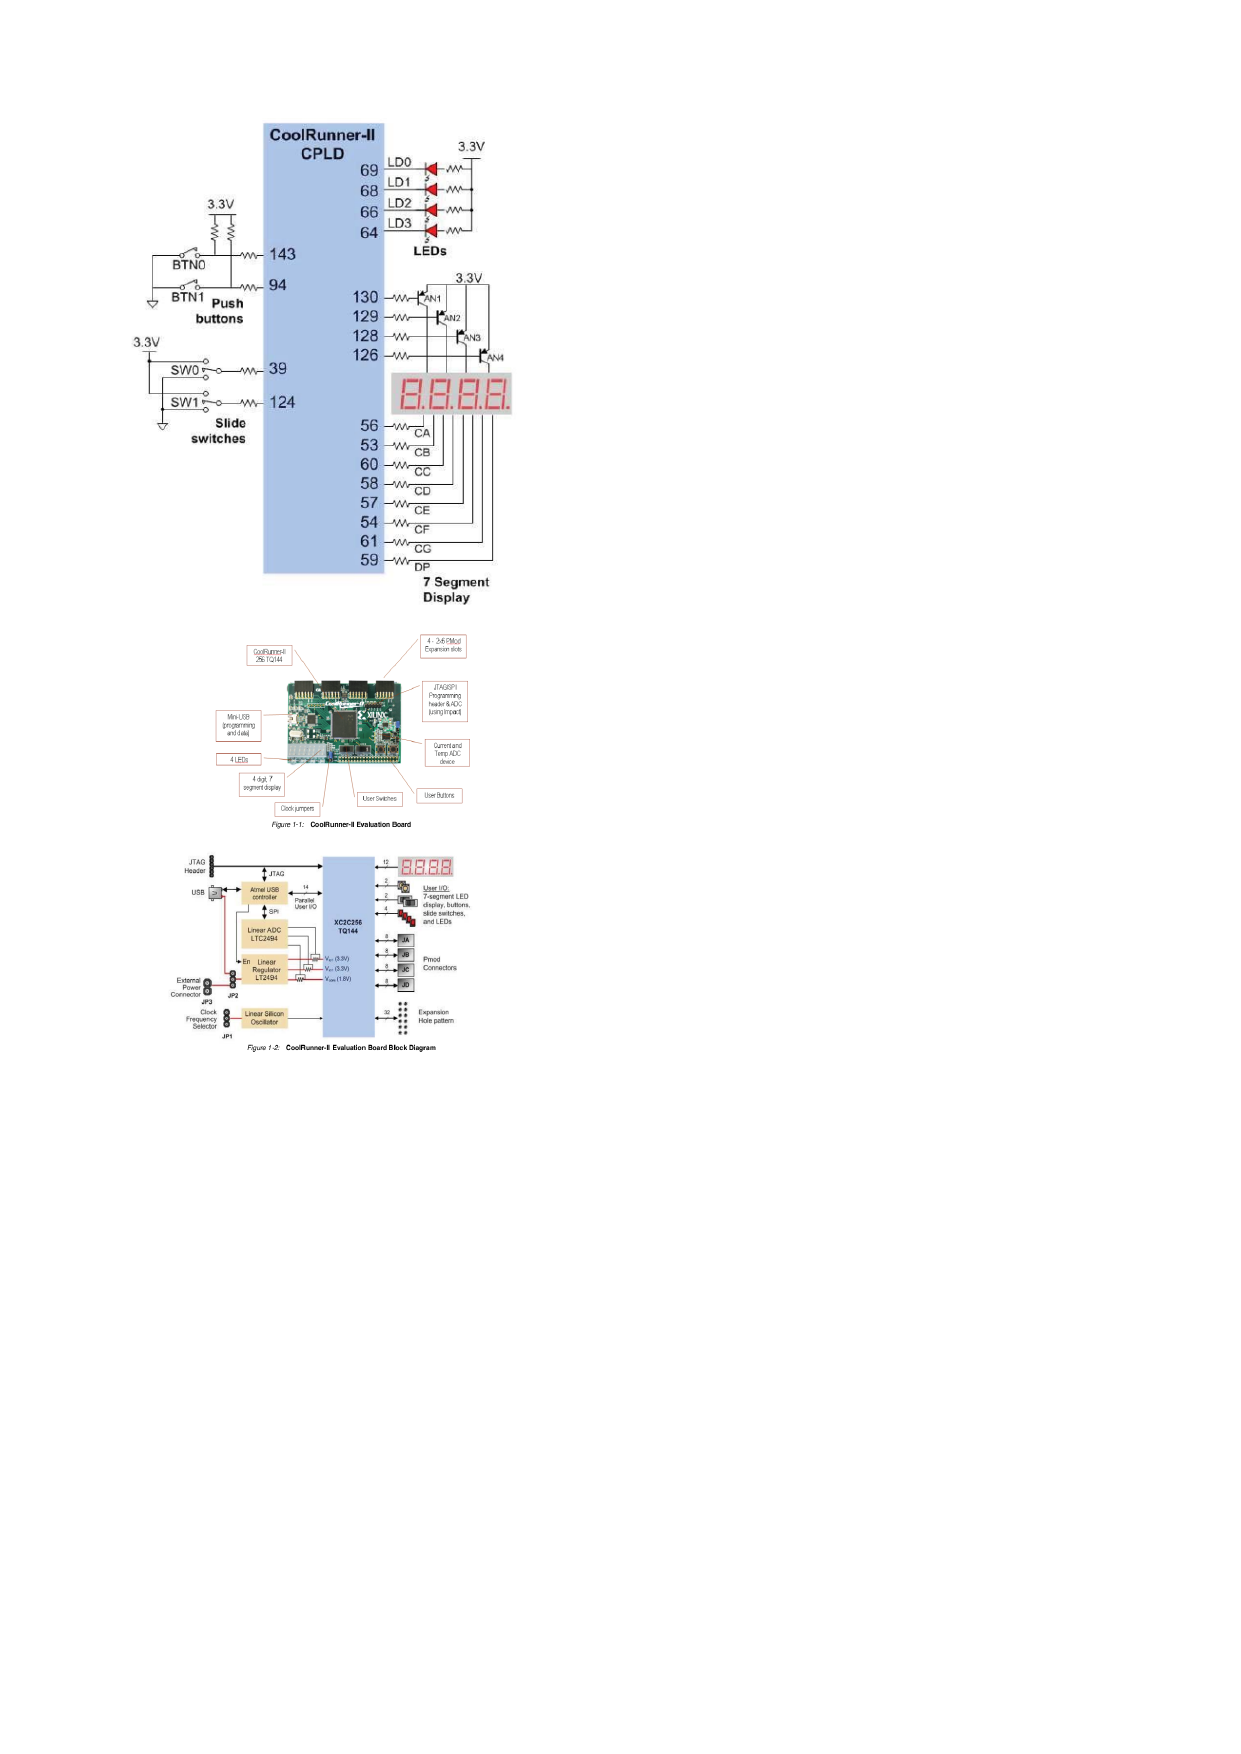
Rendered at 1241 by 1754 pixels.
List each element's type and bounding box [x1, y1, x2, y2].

picture [118, 623, 486, 1069]
picture [118, 118, 522, 612]
